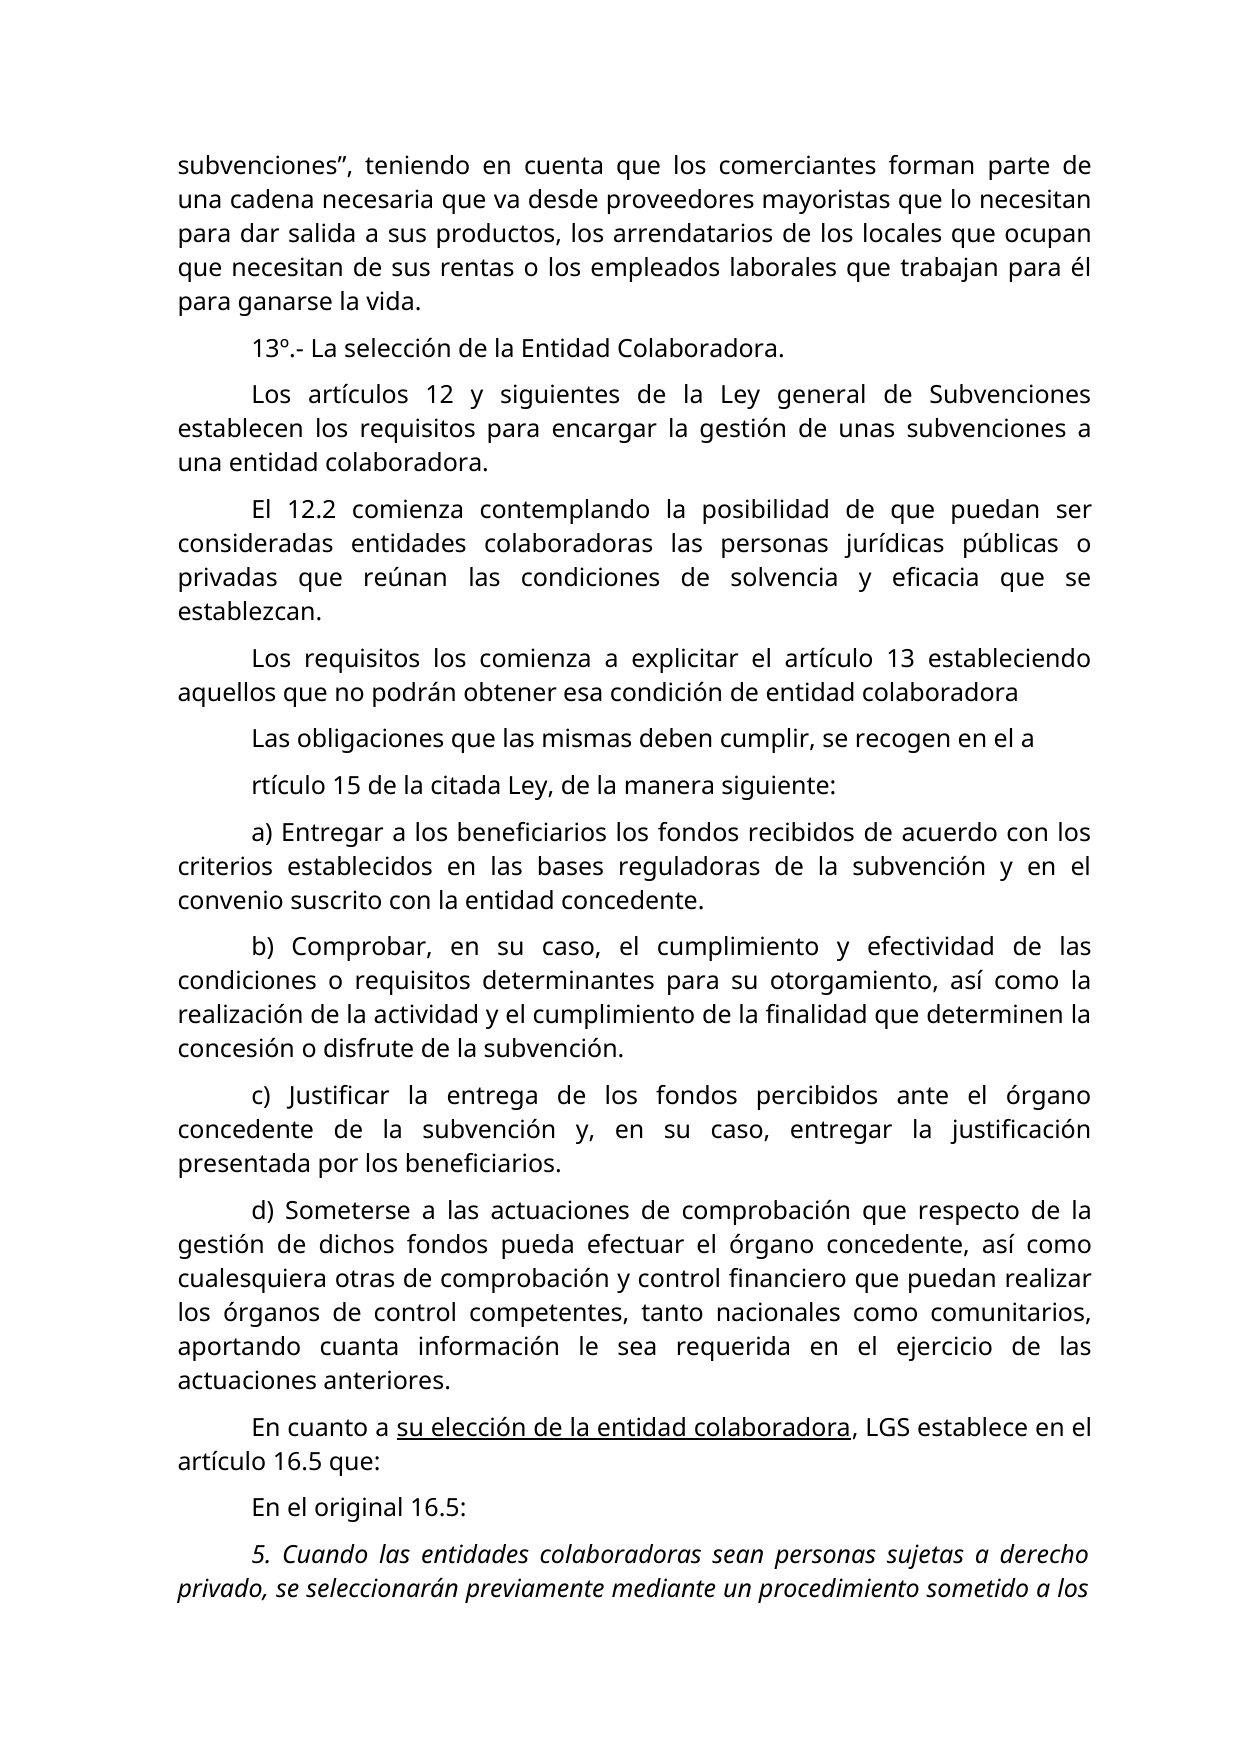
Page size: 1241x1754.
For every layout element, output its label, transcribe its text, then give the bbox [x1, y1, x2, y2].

text a) Entregar a los beneficiarios los fondos recibidos de acuerdo con los criterios establecidos en las bases reguladoras de la subvención y en el convenio suscrito con la entidad concedente. [177, 814, 1093, 916]
text rtículo 15 de la citada Ley, de la manera siguiente: [177, 768, 1093, 802]
text b) Comprobar, en su caso, el cumplimiento y efectividad de las condiciones o requisitos determinantes para su otorgamiento, así como la realización de la actividad y el cumplimiento de la finalidad que determinen la concesión o disfrute de la subvención. [177, 929, 1093, 1065]
text Los artículos 12 y siguientes de la Ley general de Subvenciones establecen los requisitos para encargar la gestión de unas subvenciones a una entidad colaboradora. [177, 377, 1093, 479]
text d) Someterse a las actuaciones de comprobación que respecto de la gestión de dichos fondos pueda efectuar el órgano concedente, así como cualesquiera otras de comprobación y control financiero que puedan realizar los órganos de control competentes, tanto nacionales como comunitarios, aportando cuanta información le sea requerida en el ejercicio de las actuaciones anteriores. [177, 1192, 1093, 1397]
text subvenciones”, teniendo en cuenta que los comerciantes forman parte de una cadena necesaria que va desde proveedores mayoristas que lo necesitan para dar salida a sus productos, los arrendatarios de los locales que ocupan que necesitan de sus rentas o los empleados laborales que trabajan para él para ganarse la vida. [177, 148, 1093, 318]
text Los requisitos los comienza a explicitar el artículo 13 estableciendo aquellos que no podrán obtener esa condición de entidad colaboradora [177, 640, 1093, 708]
text c) Justificar la entrega de los fondos percibidos ante el órgano concedente de la subvención y, en su caso, entregar la justificación presentada por los beneficiarios. [177, 1078, 1093, 1180]
text En cuanto a su elección de la entidad colaboradora, LGS establece en el artículo 16.5 que: [177, 1409, 1093, 1477]
text 13º.- La selección de la Entidad Colaboradora. [177, 330, 1093, 364]
text El 12.2 comienza contemplando la posibilidad de que puedan ser consideradas entidades colaboradoras las personas jurídicas públicas o privadas que reúnan las condiciones de solvencia y eficacia que se establezcan. [177, 492, 1093, 628]
text En el original 16.5: [177, 1490, 1093, 1524]
text 5. Cuando las entidades colaboradoras sean personas sujetas a derecho privado, se seleccionarán previamente mediante un procedimiento sometido a los [177, 1536, 1093, 1604]
text Las obligaciones que las mismas deben cumplir, se recogen en el aPrincipio del formulario [177, 721, 1093, 755]
